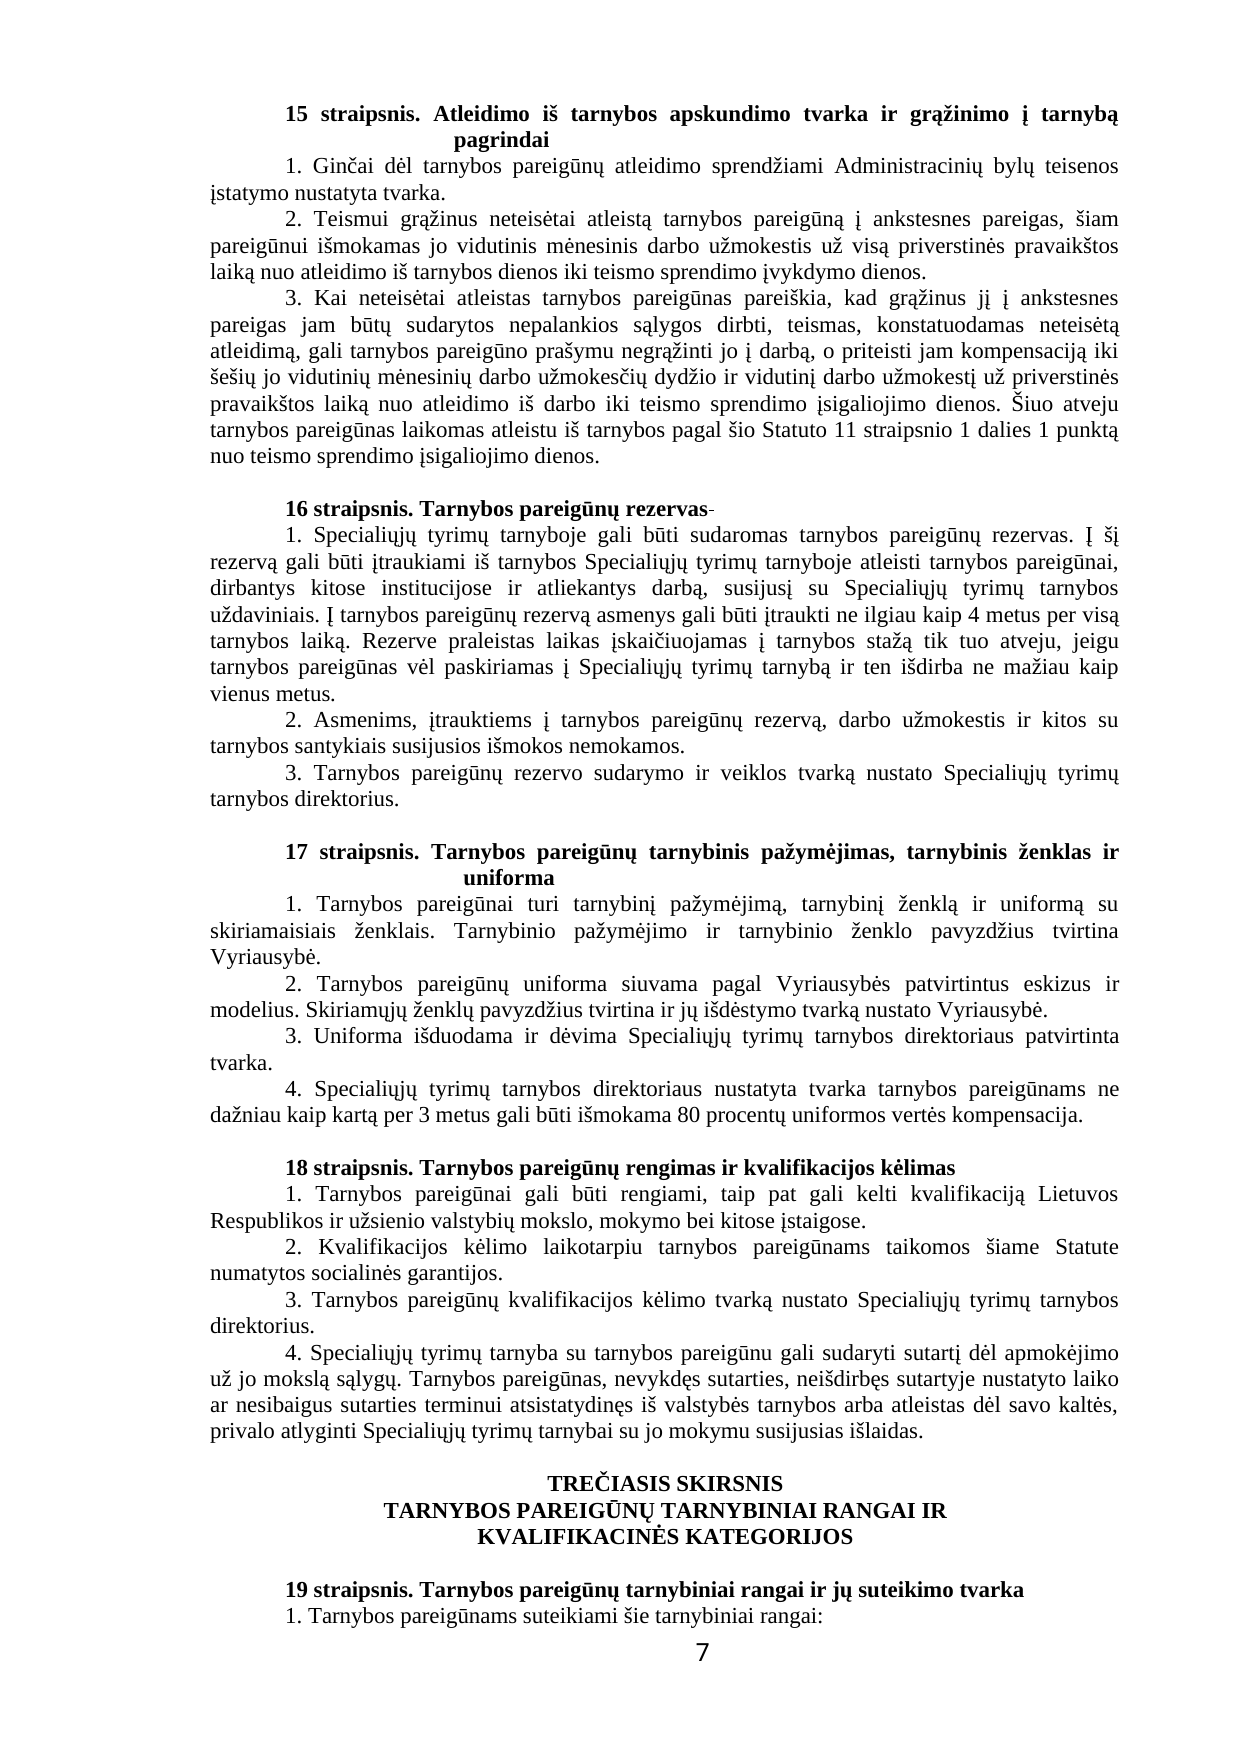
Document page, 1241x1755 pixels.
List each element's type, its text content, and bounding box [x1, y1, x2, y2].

text 2. Kvalifikacijos kėlimo laikotarpiu tarnybos pareigūnams taikomos šiame Statute numatytos socialinės garantijos. [210, 1233, 1120, 1286]
text 18 straipsnis. Tarnybos pareigūnų rengimas ir kvalifikacijos kėlimas [285, 1154, 1120, 1180]
text 4. Specialiųjų tyrimų tarnyba su tarnybos pareigūnu gali sudaryti sutartį dėl apmokėjimo už jo mokslą sąlygų. Tarnybos pareigūnas, nevykdęs sutarties, neišdirbęs sutartyje nustatyto laiko ar nesibaigus sutarties terminui atsistatydinęs iš valstybės tarnybos arba atleistas dėl savo kaltės, privalo atlyginti Specialiųjų tyrimų tarnybai su jo mokymu susijusias išlaidas. [210, 1338, 1120, 1444]
subtitle TREČIASIS SKIRSNIS [210, 1470, 1120, 1497]
text 1. Tarnybos pareigūnai gali būti rengiami, taip pat gali kelti kvalifikaciją Lietuvos Respublikos ir užsienio valstybių mokslo, mokymo bei kitose įstaigose. [210, 1180, 1120, 1233]
text 16 straipsnis. Tarnybos pareigūnų rezervas [285, 495, 1120, 522]
text 19 straipsnis. Tarnybos pareigūnų tarnybiniai rangai ir jų suteikimo tvarka [285, 1576, 1120, 1602]
text 1. Specialiųjų tyrimų tarnyboje gali būti sudaromas tarnybos pareigūnų rezervas. Į šį rezervą gali būti įtraukiami iš tarnybos Specialiųjų tyrimų tarnyboje atleisti tarnybos pareigūnai, dirbantys kitose institucijose ir atliekantys darbą, susijusį su Specialiųjų tyrimų tarnybos uždaviniais. Į tarnybos pareigūnų rezervą asmenys gali būti įtraukti ne ilgiau kaip 4 metus per visą tarnybos laiką. Rezerve praleistas laikas įskaičiuojamas į tarnybos stažą tik tuo atveju, jeigu tarnybos pareigūnas vėl paskiriamas į Specialiųjų tyrimų tarnybą ir ten išdirba ne mažiau kaip vienus metus. [210, 522, 1120, 706]
text 2. Teismui grąžinus neteisėtai atleistą tarnybos pareigūną į ankstesnes pareigas, šiam pareigūnui išmokamas jo vidutinis mėnesinis darbo užmokestis už visą priverstinės pravaikštos laiką nuo atleidimo iš tarnybos dienos iki teismo sprendimo įvykdymo dienos. [210, 205, 1120, 284]
text 1. Ginčai dėl tarnybos pareigūnų atleidimo sprendžiami Administracinių bylų teisenos įstatymo nustatyta tvarka. [210, 153, 1120, 205]
text 3. Uniforma išduodama ir dėvima Specialiųjų tyrimų tarnybos direktoriaus patvirtinta tvarka. [210, 1022, 1120, 1075]
text 4. Specialiųjų tyrimų tarnybos direktoriaus nustatyta tvarka tarnybos pareigūnams ne dažniau kaip kartą per 3 metus gali būti išmokama 80 procentų uniformos vertės kompensacija. [210, 1075, 1120, 1128]
text 15 straipsnis. Atleidimo iš tarnybos apskundimo tvarka ir grąžinimo į tarnybą pagrindai [285, 100, 1120, 153]
text 1. Tarnybos pareigūnams suteikiami šie tarnybiniai rangai: [210, 1602, 1120, 1628]
text KVALIFIKACINĖS KATEGORIJOS [210, 1523, 1120, 1549]
text TARNYBOS PAREIGŪNŲ TARNYBINIAI RANGAI IR [210, 1497, 1120, 1523]
text 2. Tarnybos pareigūnų uniforma siuvama pagal Vyriausybės patvirtintus eskizus ir modelius. Skiriamųjų ženklų pavyzdžius tvirtina ir jų išdėstymo tvarką nustato Vyriausybė. [210, 969, 1120, 1022]
text 1. Tarnybos pareigūnai turi tarnybinį pažymėjimą, tarnybinį ženklą ir uniformą su skiriamaisiais ženklais. Tarnybinio pažymėjimo ir tarnybinio ženklo pavyzdžius tvirtina Vyriausybė. [210, 891, 1120, 969]
text 3. Tarnybos pareigūnų kvalifikacijos kėlimo tvarką nustato Specialiųjų tyrimų tarnybos direktorius. [210, 1286, 1120, 1338]
text 2. Asmenims, įtrauktiems į tarnybos pareigūnų rezervą, darbo užmokestis ir kitos su tarnybos santykiais susijusios išmokos nemokamos. [210, 706, 1120, 759]
text 17 straipsnis. Tarnybos pareigūnų tarnybinis pažymėjimas, tarnybinis ženklas ir uniforma [285, 838, 1120, 891]
text 3. Kai neteisėtai atleistas tarnybos pareigūnas pareiškia, kad grąžinus jį į ankstesnes pareigas jam būtų sudarytos nepalankios sąlygos dirbti, teismas, konstatuodamas neteisėtą atleidimą, gali tarnybos pareigūno prašymu negrąžinti jo į darbą, o priteisti jam kompensaciją iki šešių jo vidutinių mėnesinių darbo užmokesčių dydžio ir vidutinį darbo užmokestį už priverstinės pravaikštos laiką nuo atleidimo iš darbo iki teismo sprendimo įsigaliojimo dienos. Šiuo atveju tarnybos pareigūnas laikomas atleistu iš tarnybos pagal šio Statuto 11 straipsnio 1 dalies 1 punktą nuo teismo sprendimo įsigaliojimo dienos. [210, 284, 1120, 469]
text 3. Tarnybos pareigūnų rezervo sudarymo ir veiklos tvarką nustato Specialiųjų tyrimų tarnybos direktorius. [210, 759, 1120, 811]
